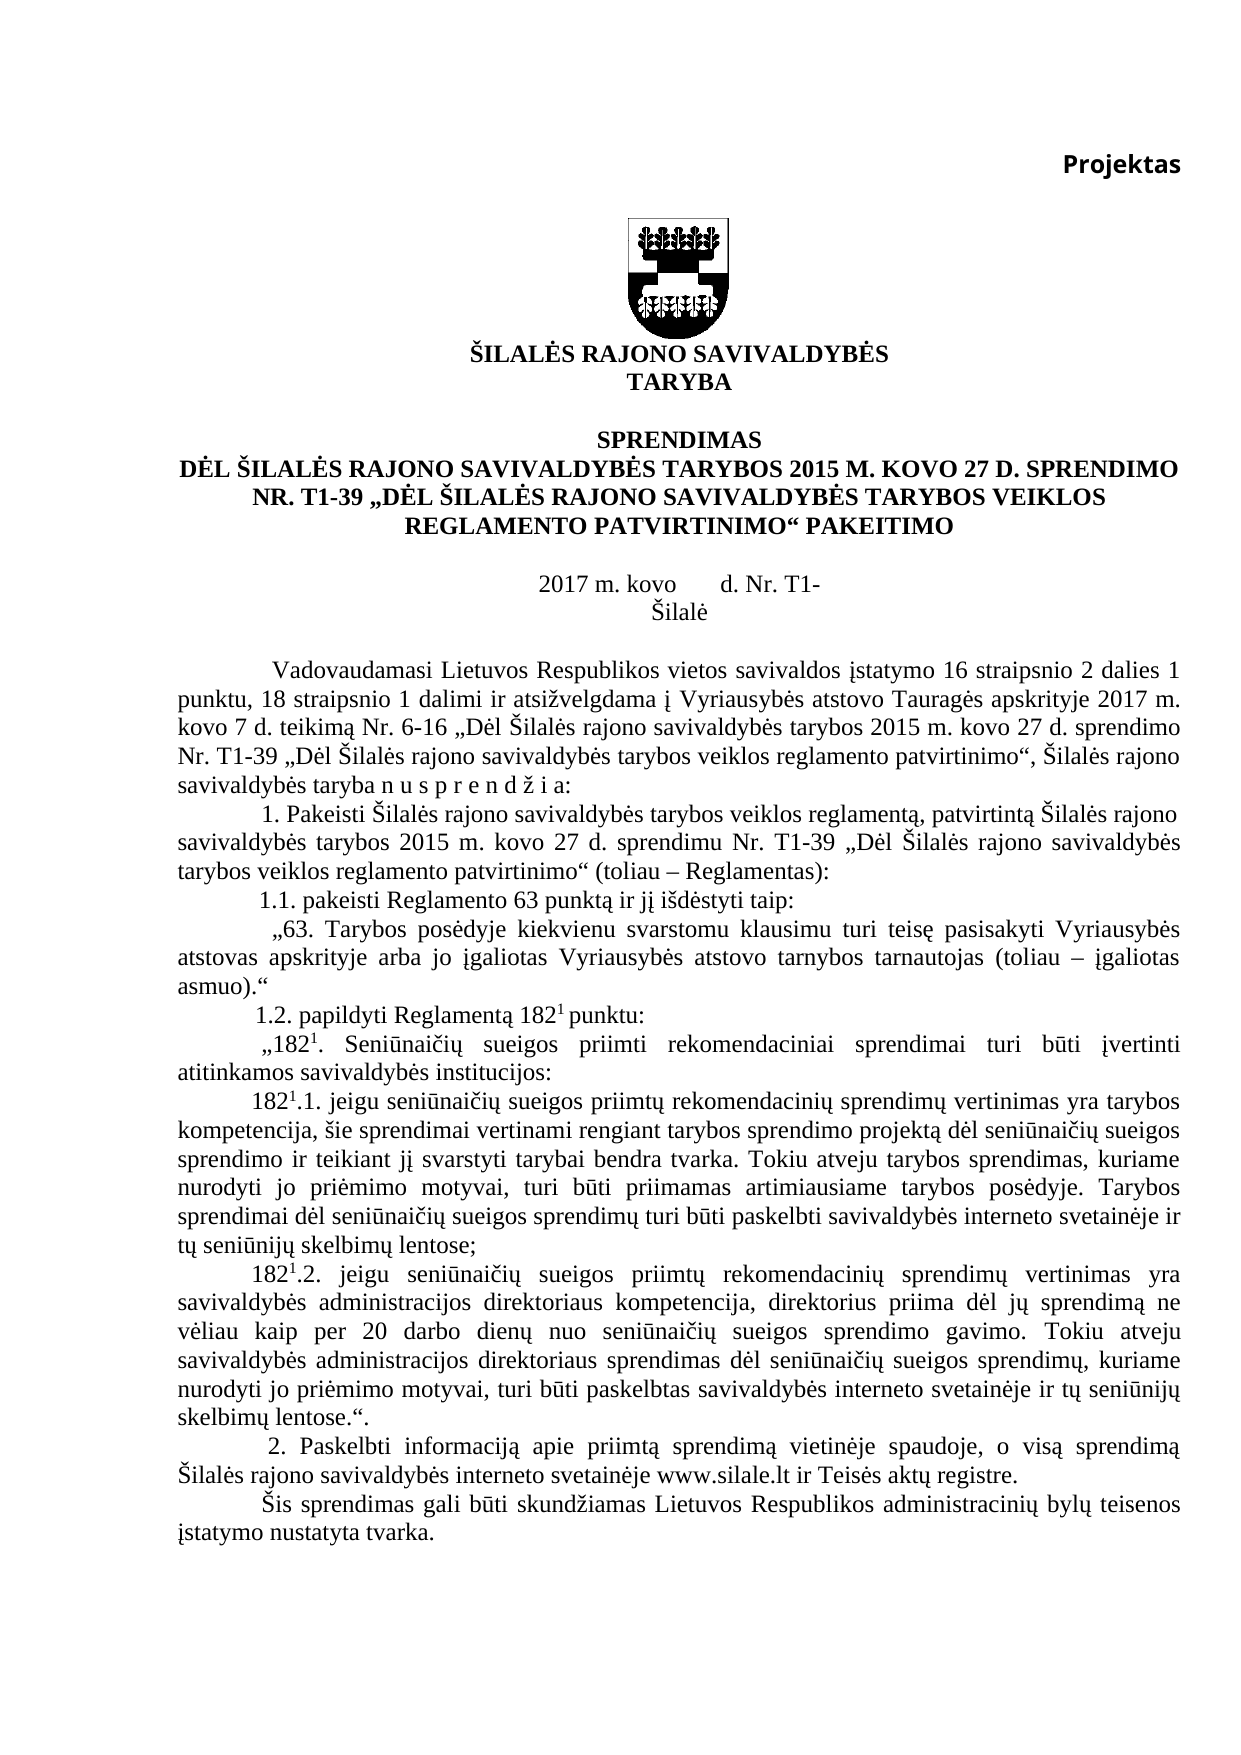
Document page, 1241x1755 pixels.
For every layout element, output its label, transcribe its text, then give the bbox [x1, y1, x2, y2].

text Šilalė [177, 597, 1181, 626]
text 1821.2. jeigu seniūnaičių sueigos priimtų rekomendacinių sprendimų vertinimas yra savivaldybės administracijos direktoriaus kompetencija, direktorius priima dėl jų sprendimą ne vėliau kaip per 20 darbo dienų nuo seniūnaičių sueigos sprendimo gavimo. Tokiu atveju savivaldybės administracijos direktoriaus sprendimas dėl seniūnaičių sueigos sprendimų, kuriame nurodyti jo priėmimo motyvai, turi būti paskelbtas savivaldybės interneto svetainėje ir tų seniūnijų skelbimų lentose.“. [177, 1259, 1181, 1431]
text 1. Pakeisti Šilalės rajono savivaldybės tarybos veiklos reglamentą, patvirtintą Šilalės rajono [177, 799, 1181, 827]
text 1821.1. jeigu seniūnaičių sueigos priimtų rekomendacinių sprendimų vertinimas yra tarybos kompetencija, šie sprendimai vertinami rengiant tarybos sprendimo projektą dėl seniūnaičių sueigos sprendimo ir teikiant jį svarstyti tarybai bendra tvarka. Tokiu atveju tarybos sprendimas, kuriame nurodyti jo priėmimo motyvai, turi būti priimamas artimiausiame tarybos posėdyje. Tarybos sprendimai dėl seniūnaičių sueigos sprendimų turi būti paskelbti savivaldybės interneto svetainėje ir tų seniūnijų skelbimų lentose; [177, 1086, 1181, 1259]
text Vadovaudamasi Lietuvos Respublikos vietos savivaldos įstatymo 16 straipsnio 2 dalies 1 punktu, 18 straipsnio 1 dalimi ir atsižvelgdama į Vyriausybės atstovo Tauragės apskrityje 2017 m. kovo 7 d. teikimą Nr. 6-16 „Dėl Šilalės rajono savivaldybės tarybos 2015 m. kovo 27 d. sprendimo Nr. T1-39 „Dėl Šilalės rajono savivaldybės tarybos veiklos reglamento patvirtinimo“, Šilalės rajono savivaldybės taryba n u s p r e n d ž i a: [177, 655, 1181, 799]
text SPRENDIMAS [177, 425, 1181, 454]
text Projektas [177, 147, 1181, 181]
text ŠILALĖS RAJONO SAVIVALDYBĖS [177, 339, 1181, 367]
text Šis sprendimas gali būti skundžiamas Lietuvos Respublikos administracinių bylų teisenos įstatymo nustatyta tvarka. [177, 1489, 1181, 1546]
text 1.1. pakeisti Reglamento 63 punktą ir jį išdėstyti taip: [177, 885, 1181, 914]
text 2017 m. kovo d. Nr. T1- [177, 569, 1181, 597]
text savivaldybės tarybos 2015 m. kovo 27 d. sprendimu Nr. T1-39 „Dėl Šilalės rajono savivaldybės tarybos veiklos reglamento patvirtinimo“ (toliau – Reglamentas): [177, 827, 1181, 885]
text DĖL ŠILALĖS RAJONO SAVIVALDYBĖS TARYBOS 2015 M. KOVO 27 D. SPRENDIMO NR. T1-39 „DĖL ŠILALĖS RAJONO SAVIVALDYBĖS TARYBOS VEIKLOS REGLAMENTO PATVIRTINIMO“ PAKEITIMO [177, 454, 1181, 540]
text „1821. Seniūnaičių sueigos priimti rekomendaciniai sprendimai turi būti įvertinti atitinkamos savivaldybės institucijos: [177, 1029, 1181, 1086]
text 2. Paskelbti informaciją apie priimtą sprendimą vietinėje spaudoje, o visą sprendimą Šilalės rajono savivaldybės interneto svetainėje www.silale.lt ir Teisės aktų registre. [177, 1431, 1181, 1489]
text TARYBA [177, 367, 1181, 396]
text 1.2. papildyti Reglamentą 1821 punktu: [177, 1000, 1181, 1029]
text „63. Tarybos posėdyje kiekvienu svarstomu klausimu turi teisę pasisakyti Vyriausybės atstovas apskrityje arba jo įgaliotas Vyriausybės atstovo tarnybos tarnautojas (toliau – įgaliotas asmuo).“ [177, 914, 1181, 1000]
